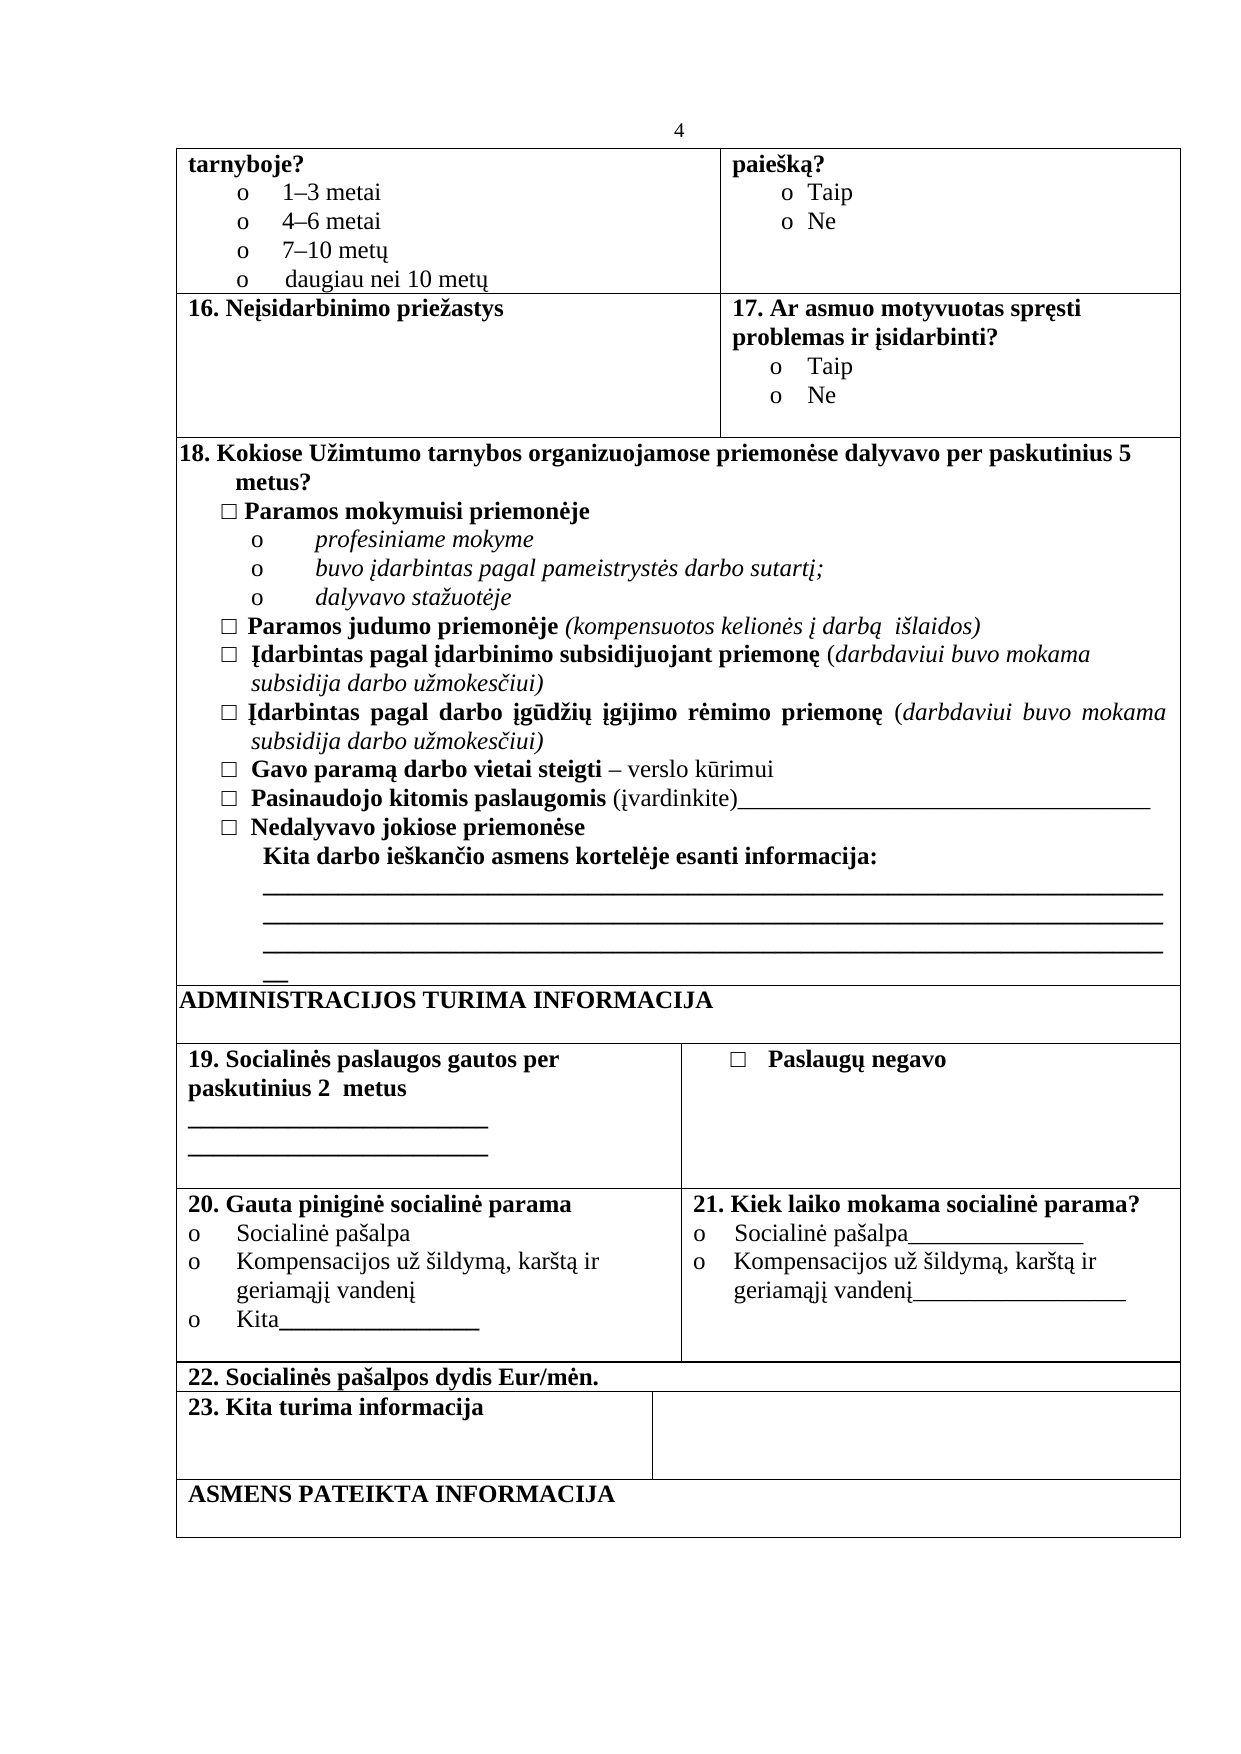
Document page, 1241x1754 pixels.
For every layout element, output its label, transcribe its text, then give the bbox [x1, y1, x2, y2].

table_cell tarnyboje? o 1–3 metai o 4–6 metai o 7–10 metų o daugiau nei 10 metų [177, 149, 720, 292]
table_cell 23. Kita turima informacija [177, 1392, 652, 1478]
table_cell [653, 1392, 1180, 1478]
table_cell 21. Kiek laiko mokama socialinė parama? o Socialinė pašalpa______________ o Kompensacijos už šildymą, karštą ir geriamąjį vandenį_________________ [682, 1189, 1180, 1361]
table_cell ADMINISTRACIJOS TURIMA INFORMACIJA [177, 986, 1180, 1043]
table_cell 19. Socialinės paslaugos gautos per paskutinius 2 metus ________________________ ________________________ [177, 1044, 681, 1188]
table_cell □ Paslaugų negavo [682, 1044, 1180, 1188]
table_cell 18. Kokiose Užimtumo tarnybos organizuojamose priemonėse dalyvavo per paskutinius 5 metus? □ Paramos mokymuisi priemonėje o profesiniame mokyme o buvo įdarbintas pagal pameistrystės darbo sutartį; o dalyvavo stažuotėje □ Paramos judumo priemonėje (kompensuotos kelionės į darbą išlaidos) □ Įdarbintas pagal įdarbinimo subsidijuojant priemonę (darbdaviui buvo mokama subsidija darbo užmokesčiui) □ Įdarbintas pagal darbo įgūdžių įgijimo rėmimo priemonę (darbdaviui buvo mokama subsidija darbo užmokesčiui) □ Gavo paramą darbo vietai steigti – verslo kūrimui □ Pasinaudojo kitomis paslaugomis (įvardinkite)_________________________________ □ Nedalyvavo jokiose priemonėse  Kita darbo ieškančio asmens kortelėje esanti informacija: __________________________________________________________________________________________________________________________________________________________________________________________________________________________ [177, 438, 1180, 984]
table_cell 20. Gauta piniginė socialinė parama o Socialinė pašalpa o Kompensacijos už šildymą, karštą ir geriamąjį vandenį o Kita________________ [177, 1189, 681, 1361]
table_cell 16. Neįsidarbinimo priežastys [177, 294, 720, 437]
table_cell paiešką? o Taip o Ne [721, 149, 1180, 292]
table_cell 17. Ar asmuo motyvuotas spręsti problemas ir įsidarbinti? o Taip o Ne [721, 294, 1180, 437]
table_cell ASMENS PATEIKTA INFORMACIJA [177, 1480, 1180, 1537]
table_cell 22. Socialinės pašalpos dydis Eur/mėn. [177, 1363, 1180, 1391]
